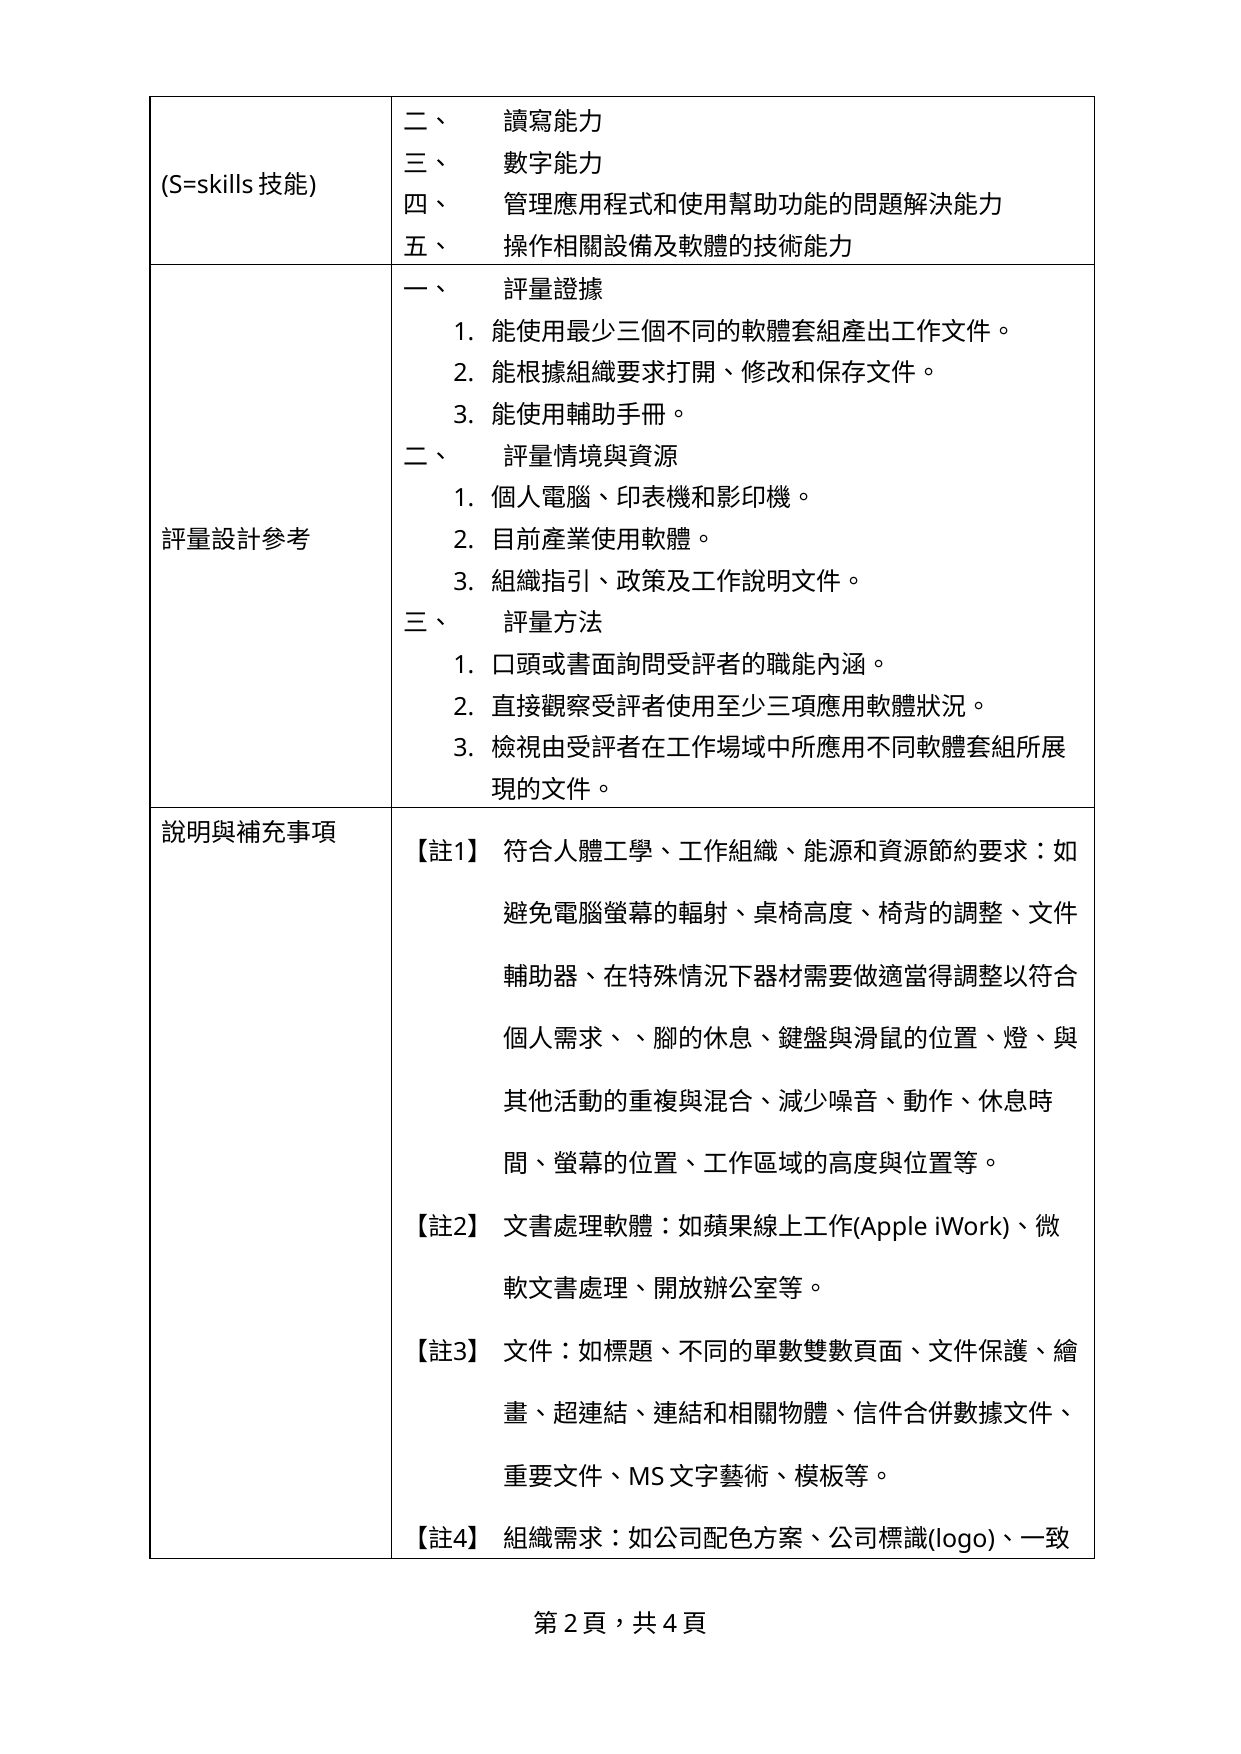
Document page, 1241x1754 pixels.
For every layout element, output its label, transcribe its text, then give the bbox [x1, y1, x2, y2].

table_cell 評量證據 能使用最少三個不同的軟體套組產出工作文件。 能根據組織要求打開、修改和保存文件。 能使用輔助手冊。 評量情境與資源 個人電腦、印表機和影印機。 目前產業使用軟體。 組織指引、政策及工作說明文件。 評量方法 口頭或書面詢問受評者的職能內涵。 直接觀察受評者使用至少三項應用軟體狀況。 檢視由受評者在工作場域中所應用不同軟體套組所展現的文件。 [392, 265, 1094, 807]
table_cell 評量設計參考 [151, 265, 391, 807]
table_cell (S=skills技能) [151, 97, 391, 264]
table_cell 溝通協調能力 讀寫能力 數字能力 管理應用程式和使用幫助功能的問題解決能力 操作相關設備及軟體的技術能力 [392, 97, 1094, 264]
table_cell 符合人體工學、工作組織、能源和資源節約要求：如避免電腦螢幕的輻射、桌椅高度、椅背的調整、文件輔助器、在特殊情況下器材需要做適當得調整以符合個人需求、、腳的休息、鍵盤與滑鼠的位置、燈、與其他活動的重複與混合、減少噪音、動作、休息時間、螢幕的位置、工作區域的高度與位置等。 文書處理軟體：如蘋果線上工作(Apple iWork)、微軟文書處理、開放辦公室等。 文件：如標題、不同的單數雙數頁面、文件保護、繪畫、超連結、連結和相關物體、信件合併數據文件、重要文件、MS文字藝術、模板等。 組織需求：如公司配色方案、公司標識(logo)、一致的合作圖案、內容限制、建立導引與文件的生產處理方式、、觀察版權法、組織名字時間日期與文件標題和文件頁首或頁尾、模板等。 文件格式：如註明引用、邊緣、方框、數字列表、標題、顏色、欄目、和其他文件一致、裁減、繪畫、邊緣筆記、結尾筆記、圖案、標題、縮行、布置、頁數、和其他文件相關的位置、大小、空格、形式和標點大小等。 技術功能或其他的數據和格式：如對準、剪貼畫、註釋、從其它軟體應用程序的數據、數碼照片、數字簽名、顯示功能、嵌入、出口、域、填充或陰影、公式、圖形、導入、線條和邊框、鏈接、合併單元格、頁和分節符號、權限、審查、共享、排序標準、排序內容、拆分單元格、目錄、模板、文本方向、版本等。 命名、存取：如被授權的評估、按照組織程序的檔案名稱、檔案名稱是容易識別的相關內容、用於識別操作者的文件或目錄的名稱、作者、章節和日期、申報地點、備份文件和歸檔拷貝文件組織政策、安全、存取在文件夾和子文件夾、存取於（硬盤驅動器、光碟機、磁帶備份）等。 列印：如註釋、繪圖對象、領域代碼、隱藏文本、合併列印、列印文件、適合特定頁數等。 軟體：如蘋果iWorks、Gnumeric、Microsoft Excel、OpenOffice等。 簡單的公式和使用必要函數：如條件格式設定、頁面標題設定、總和、應用上述的一系列單元等。 試算表格式：如單元對齊方式、圖表、字體設置、格式化工具、圖形、對象、頁面佈局、列印、簡單的公式和函數、排序、工具欄、意見、工作表等。 軟體套組：如資料庫、電子郵件、圖形、電子表格、文字處理等。 技術功能：如動畫、安排幻燈片、圖表、定制大師、插圖、鏈接內容、共享、智能藝術、表格等。 [392, 808, 1094, 1558]
table_cell 說明與補充事項 [151, 808, 391, 1558]
